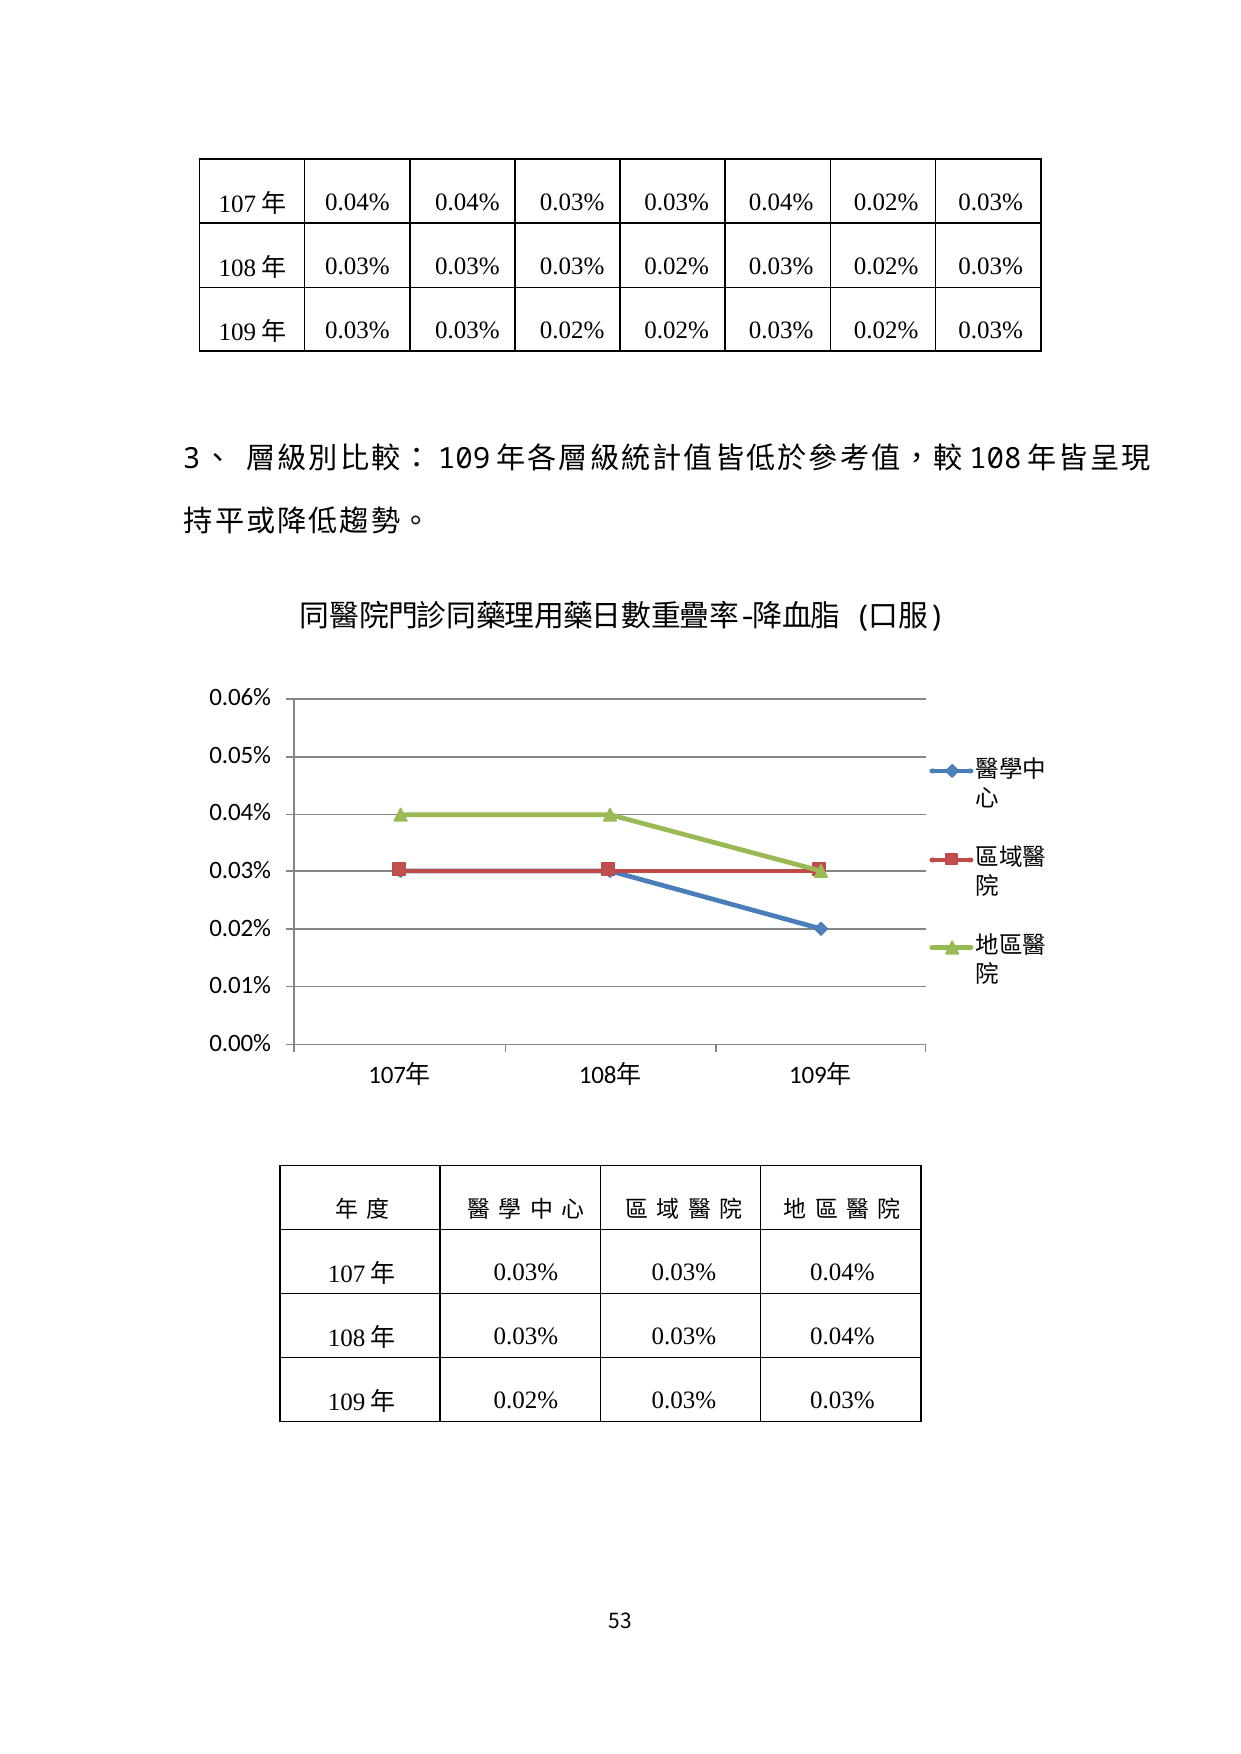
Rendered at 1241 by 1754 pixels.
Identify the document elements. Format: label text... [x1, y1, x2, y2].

list 層級別比較：109年各層級統計值皆低於參考值，較108年皆呈現持平或降低趨勢。 [174, 414, 1151, 539]
table_cell 0.03% [441, 1294, 600, 1357]
table_cell 0.02% [621, 224, 724, 286]
table_cell 0.02% [441, 1358, 600, 1421]
table_header 年度 [281, 1166, 439, 1228]
table_header 區域醫院 [601, 1166, 760, 1228]
table_header 地區醫院 [761, 1166, 920, 1228]
table_cell 0.02% [831, 224, 935, 286]
table_cell 0.03% [601, 1358, 760, 1421]
table_header 醫學中心 [441, 1166, 600, 1228]
table_cell 0.03% [936, 160, 1040, 222]
table_cell 109年 [281, 1358, 439, 1421]
table_cell 0.03% [936, 288, 1040, 350]
table_cell 0.03% [305, 288, 409, 350]
table_cell 0.03% [305, 224, 409, 286]
table_cell 109年 [200, 288, 304, 350]
table_cell 108年 [281, 1294, 439, 1357]
table_cell 0.03% [411, 224, 514, 286]
table_cell 0.03% [601, 1230, 760, 1293]
table_cell 0.03% [516, 224, 619, 286]
table_cell 0.02% [621, 288, 724, 350]
table_cell 0.03% [726, 288, 830, 350]
table_cell 0.02% [831, 160, 935, 222]
table_cell 0.02% [516, 288, 619, 350]
table_cell 0.03% [621, 160, 724, 222]
table_cell 0.04% [411, 160, 514, 222]
table_cell 0.03% [411, 288, 514, 350]
table_cell 0.04% [305, 160, 409, 222]
table_cell 0.03% [516, 160, 619, 222]
table_cell 0.04% [761, 1230, 920, 1293]
table_cell 107年 [200, 160, 304, 222]
table_cell 0.04% [761, 1294, 920, 1357]
table_cell 0.03% [726, 224, 830, 286]
table_cell 0.02% [831, 288, 935, 350]
table_cell 108年 [200, 224, 304, 286]
table_cell 0.03% [601, 1294, 760, 1357]
table_cell 0.03% [761, 1358, 920, 1421]
table_cell 0.04% [726, 160, 830, 222]
table_cell 0.03% [441, 1230, 600, 1293]
table_cell 107年 [281, 1230, 439, 1293]
table_cell 0.03% [936, 224, 1040, 286]
